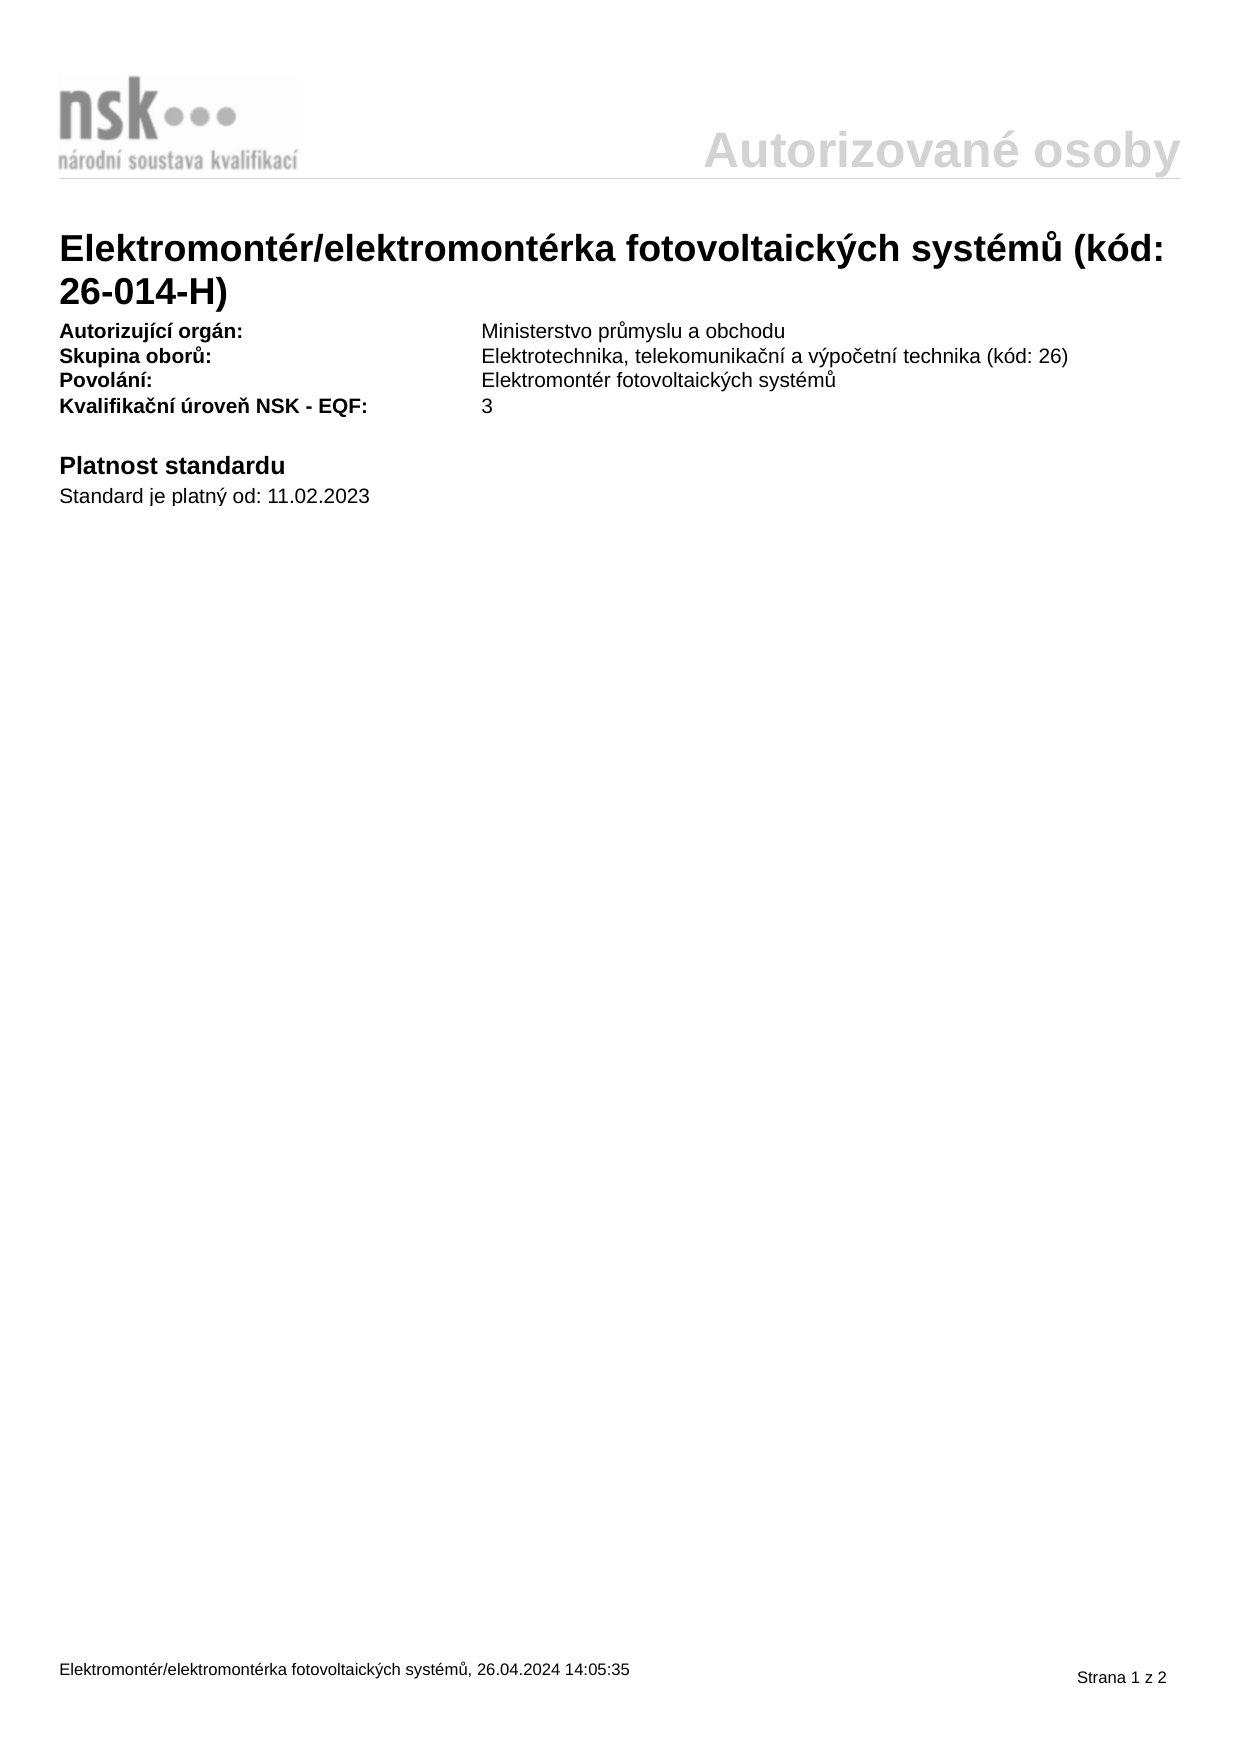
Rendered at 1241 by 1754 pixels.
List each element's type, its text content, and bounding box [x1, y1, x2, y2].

table_cell Kvalifikační úroveň NSK - EQF: [59, 394, 481, 417]
table_cell Elektromontér/elektromontérka fotovoltaických systémů, 26.04.2024 14:05:35 [59, 1660, 860, 1696]
table_cell [860, 418, 886, 447]
table_cell [59, 313, 119, 319]
table_cell [886, 1106, 1167, 1383]
table_cell [626, 196, 860, 224]
table_cell [481, 196, 617, 224]
table_cell [1167, 1660, 1181, 1696]
table_cell [618, 313, 626, 319]
table_cell [618, 806, 626, 1106]
table_cell [886, 506, 1167, 806]
table_cell Elektromontér/elektromontérka fotovoltaických systémů (kód: 26-014-H) [59, 224, 1181, 313]
table_cell [618, 1106, 626, 1383]
table_cell [481, 1384, 617, 1659]
table_cell [481, 418, 617, 447]
table_header [619, 59, 626, 172]
table_cell [59, 179, 1181, 196]
table_cell [59, 1106, 119, 1383]
table_cell Elektrotechnika, telekomunikační a výpočetní technika (kód: 26) [481, 344, 1181, 368]
table_cell [618, 418, 626, 447]
table_cell [626, 1106, 860, 1383]
table_cell [626, 806, 860, 1106]
table_cell [59, 172, 119, 178]
table_cell [119, 506, 481, 806]
table_cell [626, 506, 860, 806]
table_cell [626, 418, 860, 447]
table_cell [860, 1384, 886, 1659]
table_cell [119, 418, 481, 447]
table_cell [119, 1384, 481, 1659]
table_cell [119, 1106, 481, 1383]
table_cell [1167, 313, 1181, 319]
table_cell 3 [481, 394, 1181, 417]
table_cell [1167, 1384, 1181, 1659]
table_cell [860, 1106, 886, 1383]
table_cell Ministerstvo průmyslu a obchodu [481, 319, 1181, 344]
table_cell [618, 196, 626, 224]
table_cell [119, 313, 481, 319]
table_cell [860, 506, 886, 806]
table_cell [626, 1384, 860, 1659]
table_cell [860, 196, 886, 224]
table_cell [1167, 1106, 1181, 1383]
table_cell [618, 172, 626, 178]
table_cell [119, 172, 481, 178]
table_cell [119, 196, 481, 224]
table_cell [59, 1384, 119, 1659]
table_cell [1167, 196, 1181, 224]
table_cell [860, 313, 886, 319]
table_cell Skupina oborů: [59, 344, 481, 368]
table_cell [59, 506, 119, 806]
picture [57, 59, 619, 172]
table_cell [481, 506, 617, 806]
table_cell [59, 806, 119, 1106]
table_cell [1167, 506, 1181, 806]
table_cell [886, 313, 1167, 319]
table_cell Elektromontér fotovoltaických systémů [481, 368, 1181, 393]
table_cell [481, 313, 617, 319]
table_cell [59, 196, 119, 224]
table_cell [886, 806, 1167, 1106]
table_cell [1167, 418, 1181, 447]
table_cell [481, 1106, 617, 1383]
table_cell [119, 806, 481, 1106]
table_cell Platnost standardu [59, 448, 1181, 483]
table_cell [481, 172, 617, 178]
table_cell [886, 196, 1167, 224]
table_cell Povolání: [59, 368, 481, 392]
table_cell [1167, 806, 1181, 1106]
table_header Autorizované osoby [626, 59, 1181, 178]
table_cell [618, 506, 626, 806]
table_cell [626, 313, 860, 319]
table_cell [59, 418, 119, 447]
table_cell [481, 806, 617, 1106]
table_cell Standard je platný od: 11.02.2023 [59, 484, 1181, 506]
table_cell Strana 1 z 2 [860, 1660, 1167, 1696]
table_cell [886, 418, 1167, 447]
table_cell Autorizující orgán: [59, 319, 481, 343]
table_cell [618, 1384, 626, 1659]
table_cell [886, 1384, 1167, 1659]
table_cell [860, 806, 886, 1106]
